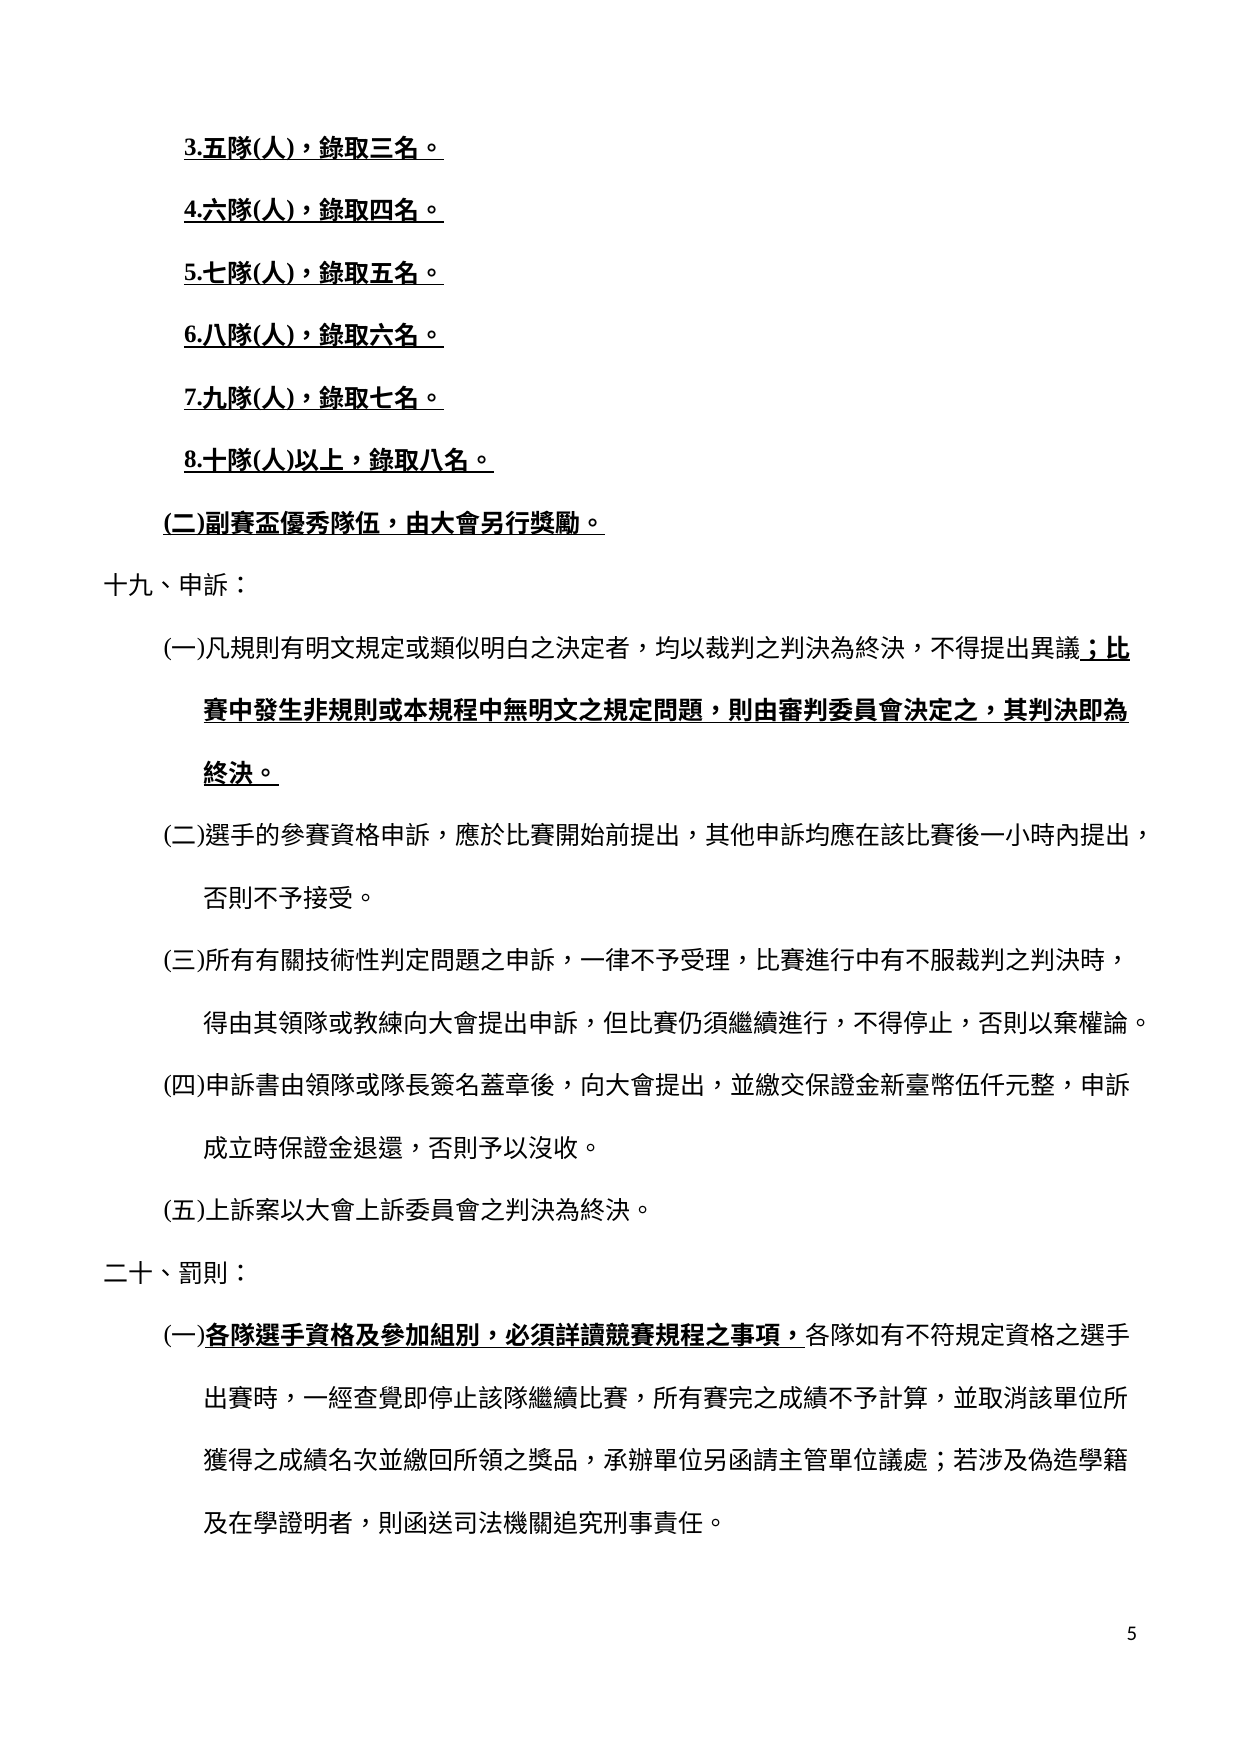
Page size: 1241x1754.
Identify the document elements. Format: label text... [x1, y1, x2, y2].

text (二)選手的參賽資格申訴，應於比賽開始前提出，其他申訴均應在該比賽後一小時內提出，否則不予接受。 [163, 792, 1137, 917]
text 二十、罰則： [103, 1229, 1137, 1292]
text 5.七隊(人)，錄取五名。 [184, 229, 1137, 292]
text 7.九隊(人)，錄取七名。 [184, 354, 1137, 417]
text (三)所有有關技術性判定問題之申訴，一律不予受理，比賽進行中有不服裁判之判決時，得由其領隊或教練向大會提出申訴，但比賽仍須繼續進行，不得停止，否則以棄權論。 [163, 917, 1137, 1042]
text 8.十隊(人)以上，錄取八名。 [184, 417, 1137, 479]
text 3.五隊(人)，錄取三名。 [184, 104, 1137, 167]
text (五)上訴案以大會上訴委員會之判決為終決。 [163, 1167, 1137, 1229]
text 十九、申訴： [103, 542, 1137, 604]
text 4.六隊(人)，錄取四名。 [184, 167, 1137, 229]
text (四)申訴書由領隊或隊長簽名蓋章後，向大會提出，並繳交保證金新臺幣伍仟元整，申訴成立時保證金退還，否則予以沒收。 [163, 1042, 1137, 1167]
text (一)各隊選手資格及參加組別，必須詳讀競賽規程之事項，各隊如有不符規定資格之選手出賽時，一經查覺即停止該隊繼續比賽，所有賽完之成績不予計算，並取消該單位所獲得之成績名次並繳回所領之獎品，承辦單位另函請主管單位議處；若涉及偽造學籍及在學證明者，則函送司法機關追究刑事責任。 [163, 1292, 1137, 1542]
text (一)凡規則有明文規定或類似明白之決定者，均以裁判之判決為終決，不得提出異議；比賽中發生非規則或本規程中無明文之規定問題，則由審判委員會決定之，其判決即為終決。 [163, 604, 1137, 792]
text (二)副賽盃優秀隊伍，由大會另行獎勵。 [163, 479, 1137, 542]
text 6.八隊(人)，錄取六名。 [184, 292, 1137, 354]
